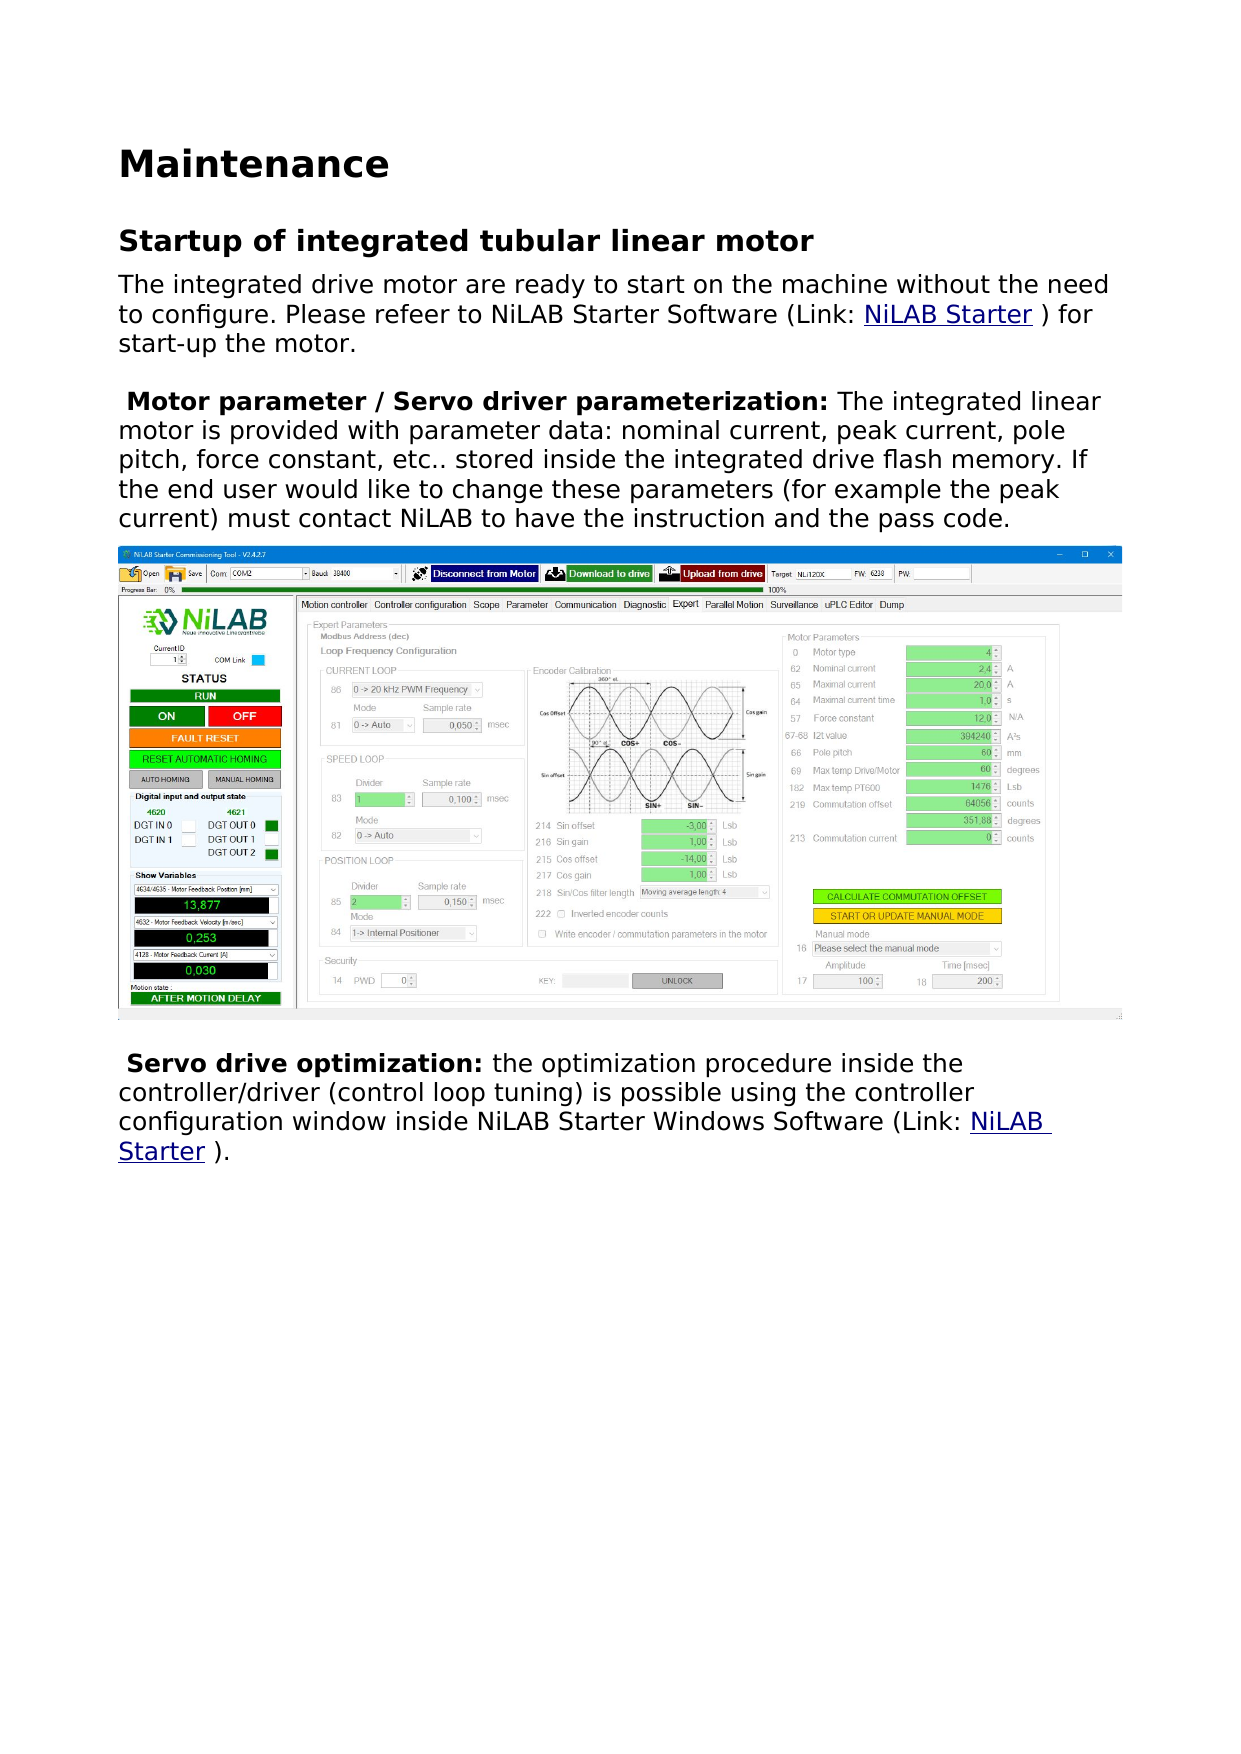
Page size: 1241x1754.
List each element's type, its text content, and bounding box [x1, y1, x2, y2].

text Servo drive optimization: the optimization procedure inside the controller/driver (control loop tuning) is possible using the controller configuration window inside NiLAB Starter Windows Software (Link: NiLAB Starter ). [118, 1020, 1122, 1166]
subtitle Startup of integrated tubular linear motor [118, 224, 1122, 258]
text The integrated drive motor are ready to start on the machine without the need to configure. Please refeer to NiLAB Starter Software (Link: NiLAB Starter ) for start-up the motor. Motor parameter / Servo driver parameterization: The integrated linear motor is provided with parameter data: nominal current, peak current, pole pitch, force constant, etc.. stored inside the integrated drive flash memory. If the end user would like to change these parameters (for example the peak current) must contact NiLAB to have the instruction and the pass code. [118, 271, 1122, 533]
picture [118, 545, 1123, 1020]
subtitle Maintenance [118, 143, 1122, 187]
